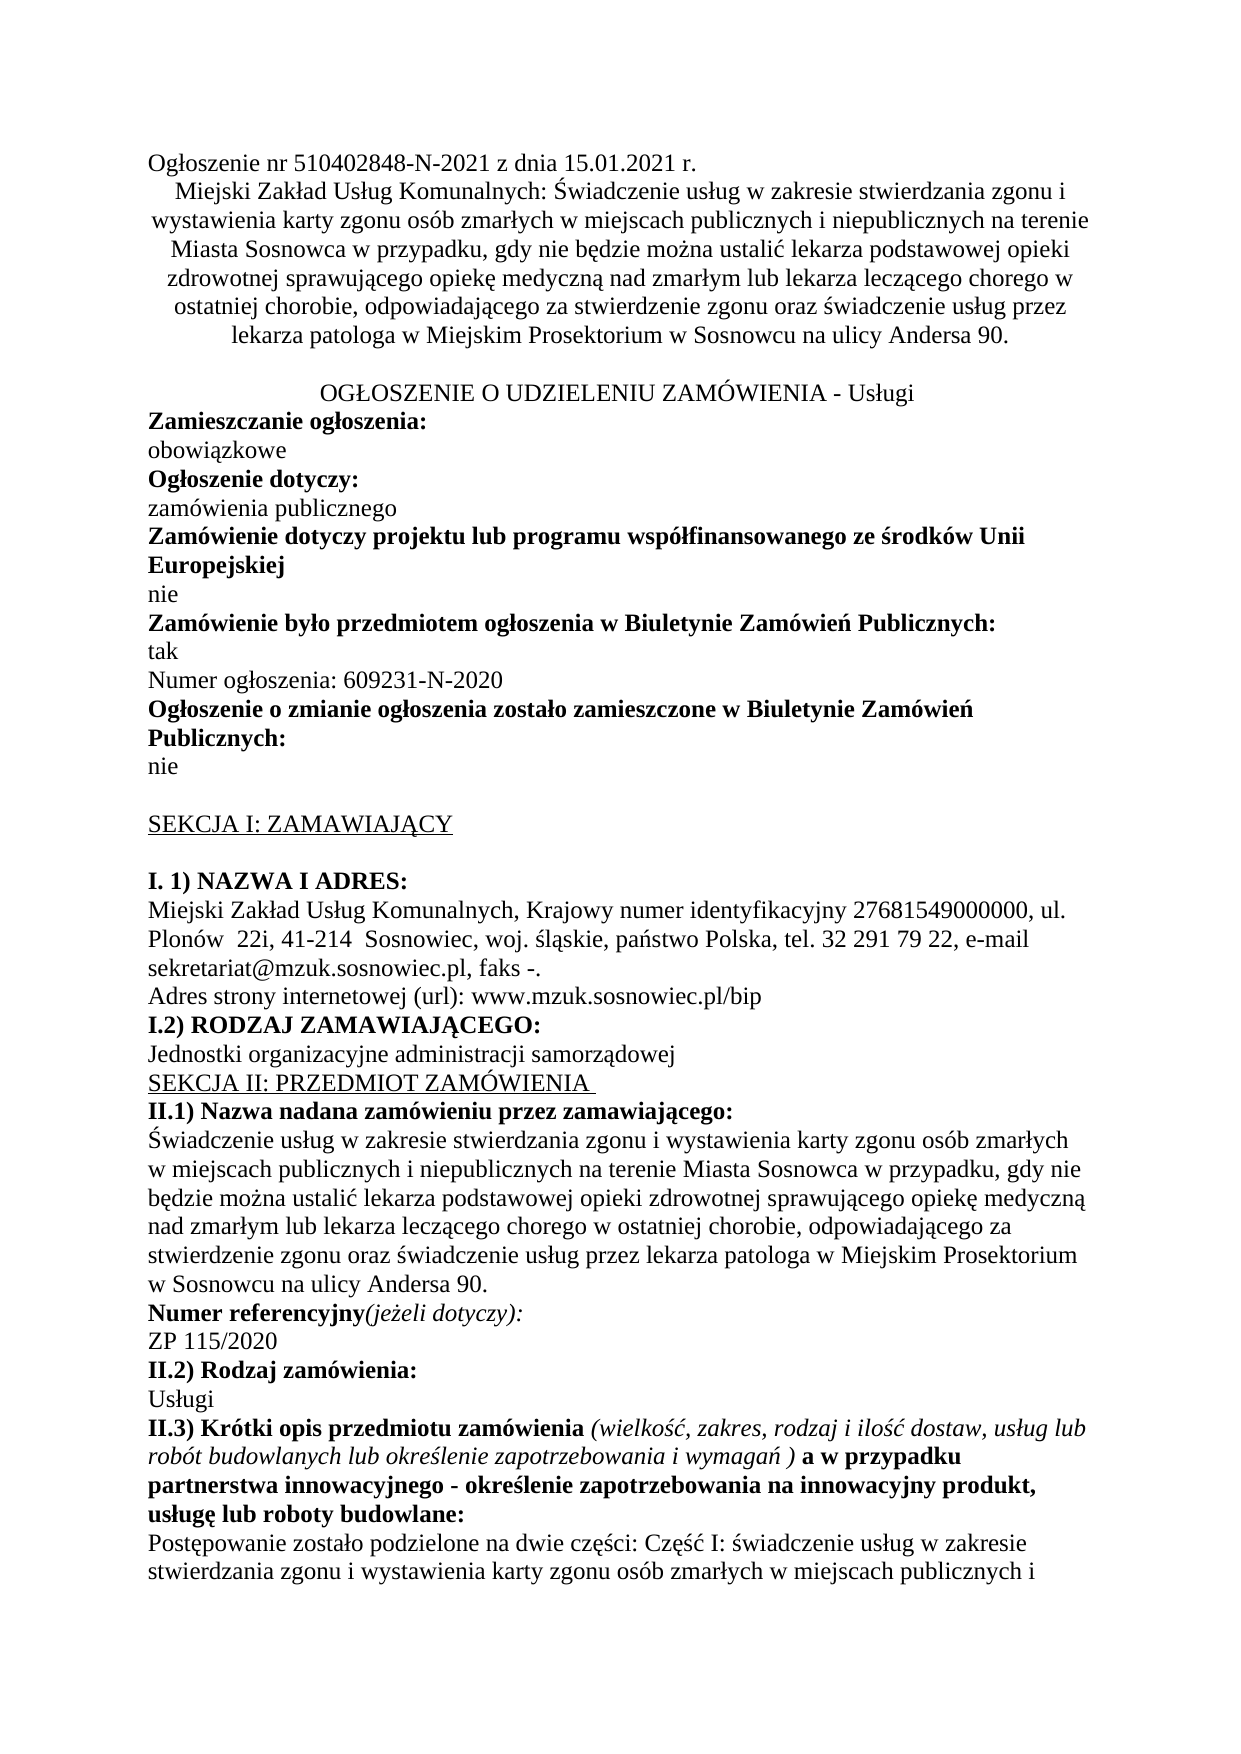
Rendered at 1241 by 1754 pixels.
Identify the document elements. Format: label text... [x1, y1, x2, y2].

text Miejski Zakład Usług Komunalnych: Świadczenie usług w zakresie stwierdzania zgonu i wystawienia karty zgonu osób zmarłych w miejscach publicznych i niepublicznych na terenie Miasta Sosnowca w przypadku, gdy nie będzie można ustalić lekarza podstawowej opieki zdrowotnej sprawującego opiekę medyczną nad zmarłym lub lekarza leczącego chorego w ostatniej chorobie, odpowiadającego za stwierdzenie zgonu oraz świadczenie usług przez lekarza patologa w Miejskim Prosektorium w Sosnowcu na ulicy Andersa 90. OGŁOSZENIE O UDZIELENIU ZAMÓWIENIA - Usługi [148, 176, 1093, 406]
text ZP 115/2020 [148, 1326, 1093, 1355]
text Miejski Zakład Usług Komunalnych, Krajowy numer identyfikacyjny 27681549000000, ul. Plonów 22i, 41-214 Sosnowiec, woj. śląskie, państwo Polska, tel. 32 291 79 22, e-mail sekretariat@mzuk.sosnowiec.pl, faks -. Adres strony internetowej (url): www.mzuk.sosnowiec.pl/bip [148, 895, 1093, 1010]
text II.3) Krótki opis przedmiotu zamówienia (wielkość, zakres, rodzaj i ilość dostaw, usług lub robót budowlanych lub określenie zapotrzebowania i wymagań ) a w przypadku partnerstwa innowacyjnego - określenie zapotrzebowania na innowacyjny produkt, usługę lub roboty budowlane: [148, 1413, 1093, 1528]
text Zamówienie dotyczy projektu lub programu współfinansowanego ze środków Unii Europejskiej [148, 521, 1093, 579]
text Ogłoszenie nr 510402848-N-2021 z dnia 15.01.2021 r. [148, 148, 1093, 176]
text Jednostki organizacyjne administracji samorządowej [148, 1039, 1093, 1068]
text I.2) RODZAJ ZAMAWIAJĄCEGO: [148, 1010, 1093, 1039]
text tak Numer ogłoszenia: 609231-N-2020 [148, 636, 1093, 694]
text Świadczenie usług w zakresie stwierdzania zgonu i wystawienia karty zgonu osób zmarłych w miejscach publicznych i niepublicznych na terenie Miasta Sosnowca w przypadku, gdy nie będzie można ustalić lekarza podstawowej opieki zdrowotnej sprawującego opiekę medyczną nad zmarłym lub lekarza leczącego chorego w ostatniej chorobie, odpowiadającego za stwierdzenie zgonu oraz świadczenie usług przez lekarza patologa w Miejskim Prosektorium w Sosnowcu na ulicy Andersa 90. [148, 1125, 1093, 1298]
text Zamówienie było przedmiotem ogłoszenia w Biuletynie Zamówień Publicznych: [148, 608, 1093, 636]
text SEKCJA II: PRZEDMIOT ZAMÓWIENIA [148, 1068, 1093, 1096]
text Postępowanie zostało podzielone na dwie części: Część I: świadczenie usług w zakresie stwierdzania zgonu i wystawienia karty zgonu osób zmarłych w miejscach publicznych i [148, 1528, 1093, 1585]
text Ogłoszenie o zmianie ogłoszenia zostało zamieszczone w Biuletynie Zamówień Publicznych: [148, 694, 1093, 751]
text II.2) Rodzaj zamówienia: [148, 1355, 1093, 1384]
text II.1) Nazwa nadana zamówieniu przez zamawiającego: [148, 1096, 1093, 1125]
text I. 1) NAZWA I ADRES: [148, 866, 1093, 895]
text nie [148, 751, 1093, 780]
text Zamieszczanie ogłoszenia: [148, 406, 1093, 435]
text nie [148, 579, 1093, 608]
text SEKCJA I: ZAMAWIAJĄCY [148, 809, 1093, 838]
text obowiązkowe [148, 435, 1093, 464]
text Ogłoszenie dotyczy: [148, 464, 1093, 493]
text zamówienia publicznego [148, 493, 1093, 521]
text Numer referencyjny(jeżeli dotyczy): [148, 1298, 1093, 1326]
text Usługi [148, 1384, 1093, 1413]
